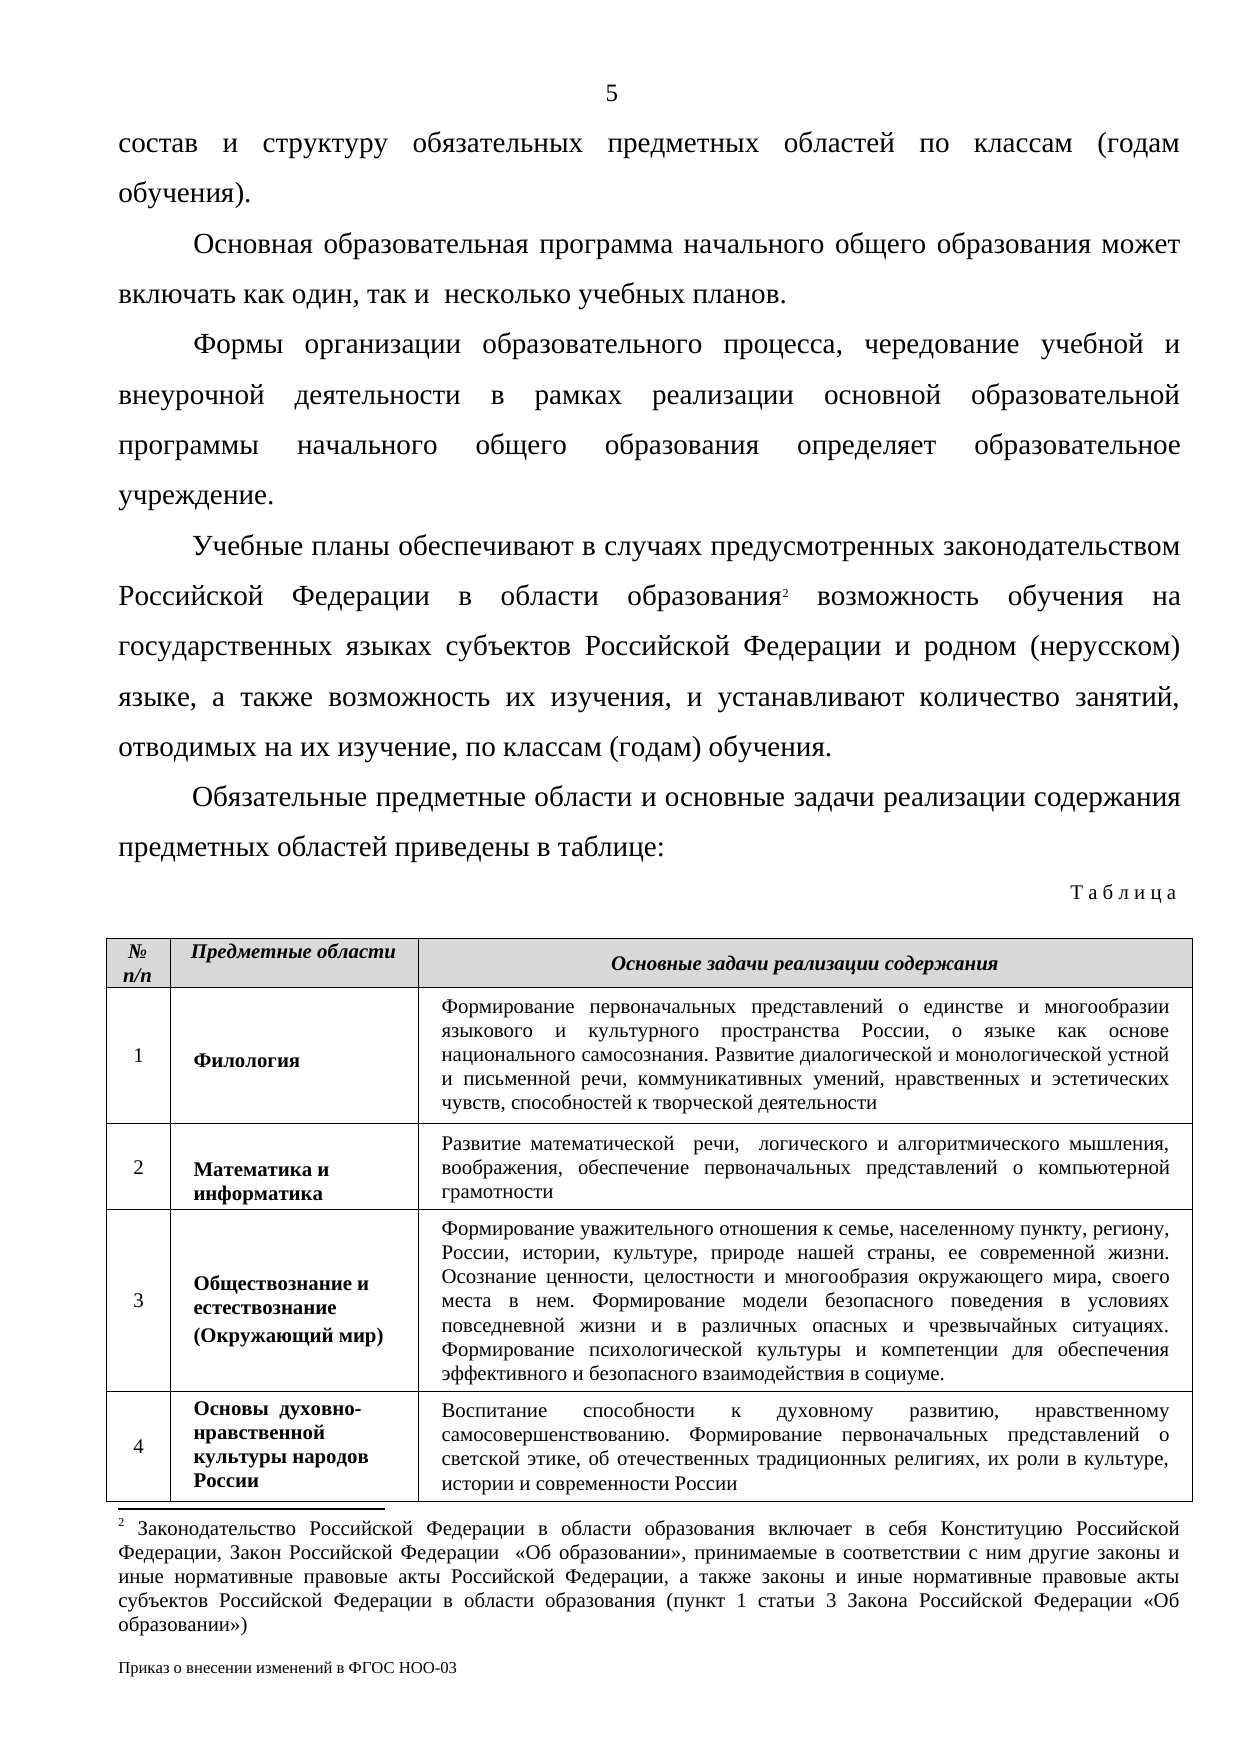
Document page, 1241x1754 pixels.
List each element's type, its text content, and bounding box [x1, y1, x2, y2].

text состав и структуру обязательных предметных областей по классам (годам обучения). [118, 107, 1181, 209]
text Т а б л и ц а [118, 880, 1181, 904]
table_cell Формирование уважительного отношения к семье, населенному пункту, региону, России, истории, культуре, природе нашей страны, ее современной жизни. Осозна­ние ценности, целостности и много­образия окружающего мира, своего места в нем. Формирование модели безопасного поведения в условиях повседневной жизни и в различных опасных и чрезвычайных ситуациях. Формирование психологической культуры и компетенции для обеспечения эффективного и безопасного взаимодействия в социуме. [419, 1210, 1192, 1391]
table_cell Формирование первоначальных представлений о единстве и многообразии языкового и культурного пространства России, о языке как основе национального самосознания. Развитие диалогической и монологической устной и письменной речи, коммуника­тивных умений, нравственных и эстетических чувств, способ­ностей к творческой деятель­ности [419, 988, 1192, 1123]
table_cell Математика и информатика [171, 1124, 418, 1209]
table_cell 1 [107, 988, 170, 1123]
text Основная образовательная программа начального общего образования может включать как один, так и несколько учебных планов. [118, 226, 1181, 310]
table_header Основные задачи реализации содержания [419, 939, 1192, 987]
table_header № п/п [107, 939, 170, 987]
table_cell Обществознание и естествознание (Окружающий мир) [171, 1210, 418, 1391]
table_cell Основы духовно-нравственной культуры народов России [171, 1392, 418, 1501]
table_cell 2 [107, 1124, 170, 1209]
table_cell Воспитание способности к духовному развитию, нравственному самосовершенствованию. Формирование первоначальных представлений о светской этике, об отечественных традиционных религиях, их роли в культуре, истории и современности России [419, 1392, 1192, 1501]
table_cell 4 [107, 1392, 170, 1501]
text Учебные планы обеспечивают в случаях предусмотренных законодательством Российской Федерации в области образования возможность обучения на государственных языках субъектов Российской Федерации и родном (нерусском) языке, а также возможность их изучения, и устанавливают количество занятий, отводимых на их изучение, по классам (годам) обучения. [118, 528, 1181, 762]
table_cell 3 [107, 1210, 170, 1391]
table_cell Развитие математической речи, логического и алгоритмического мышления, вообра­жения, обеспечение первоначаль­ных представлений о компьютер­ной грамотности [419, 1124, 1192, 1209]
table_header Предметные области [171, 939, 418, 987]
text Формы организации образовательного процесса, чередование учебной и внеурочной деятельности в рамках реализации основной образовательной программы начального общего образования определяет образовательное учреждение. [118, 326, 1181, 511]
text Законодательство Российской Федерации в области образования включает в себя Конституцию Российской Федерации, Закон Российской Федерации «Об образовании», принимаемые в соответствии с ним другие законы и иные нормативные правовые акты Российской Федерации, а также законы и иные нормативные правовые акты субъектов Российской Федерации в области образования (пункт 1 статьи 3 Закона Российской Федерации «Об образовании») [118, 1516, 1181, 1636]
table_cell Филология [171, 988, 418, 1123]
text Обязательные предметные области и основные задачи реализации содержания предметных областей приведены в таблице: [118, 779, 1181, 863]
